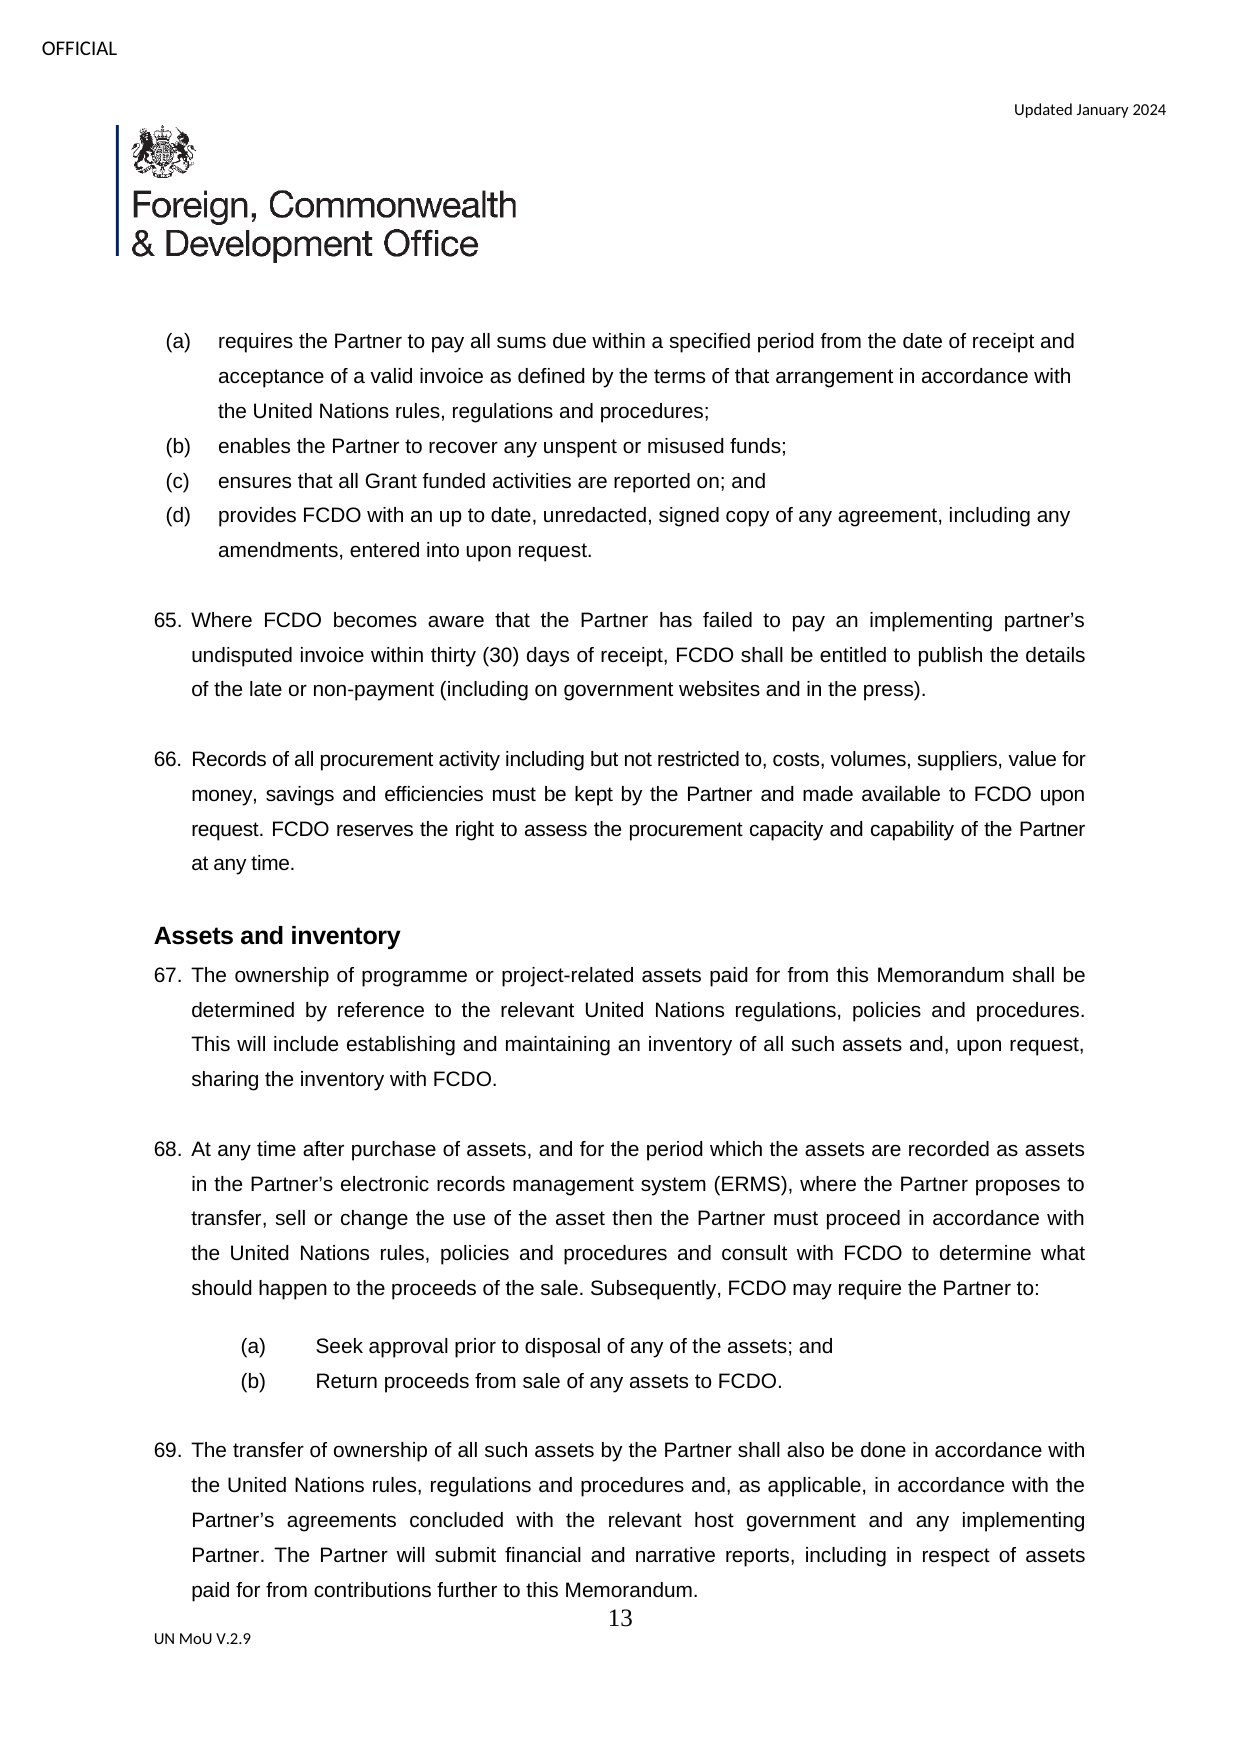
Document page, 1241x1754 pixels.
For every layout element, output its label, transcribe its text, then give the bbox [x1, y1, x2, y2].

list Where FCDO becomes aware that the Partner has failed to pay an implementing partner’s undisputed invoice within thirty (30) days of receipt, FCDO shall be entitled to publish the details of the late or non-payment (including on government websites and in the press). [153, 608, 1087, 701]
text Assets and inventory [153, 922, 1087, 949]
list Seek approval prior to disposal of any of the assets; and [240, 1334, 1087, 1358]
list The ownership of programme or project-related assets paid for from this Memorandum shall be determined by reference to the relevant United Nations regulations, policies and procedures. This will include establishing and maintaining an inventory of all such assets and, upon request, sharing the inventory with FCDO. [153, 963, 1087, 1091]
list The transfer of ownership of all such assets by the Partner shall also be done in accordance with the United Nations rules, regulations and procedures and, as applicable, in accordance with the Partner’s agreements concluded with the relevant host government and any implementing Partner. The Partner will submit financial and narrative reports, including in respect of assets paid for from contributions further to this Memorandum. [153, 1439, 1087, 1601]
picture [115, 125, 518, 263]
list Records of all procurement activity including but not restricted to, costs, volumes, suppliers, value for money, savings and efficiencies must be kept by the Partner and made available to FCDO upon request. FCDO reserves the right to assess the procurement capacity and capability of the Partner at any time. [153, 748, 1087, 875]
list requires the Partner to pay all sums due within a specified period from the date of receipt and acceptance of a valid invoice as defined by the terms of that arrangement in accordance with the United Nations rules, regulations and procedures; [165, 330, 1087, 423]
list provides FCDO with an up to date, unredacted, signed copy of any agreement, including any amendments, entered into upon request. [165, 504, 1087, 562]
list At any time after purchase of assets, and for the period which the assets are recorded as assets in the Partner’s electronic records management system (ERMS), where the Partner proposes to transfer, sell or change the use of the asset then the Partner must proceed in accordance with the United Nations rules, policies and procedures and consult with FCDO to determine what should happen to the proceeds of the sale. Subsequently, FCDO may require the Partner to: [153, 1137, 1087, 1300]
list enables the Partner to recover any unspent or misused funds; [165, 434, 1087, 458]
list Return proceeds from sale of any assets to FCDO. [240, 1369, 1087, 1393]
list ensures that all Grant funded activities are reported on; and [165, 469, 1087, 492]
